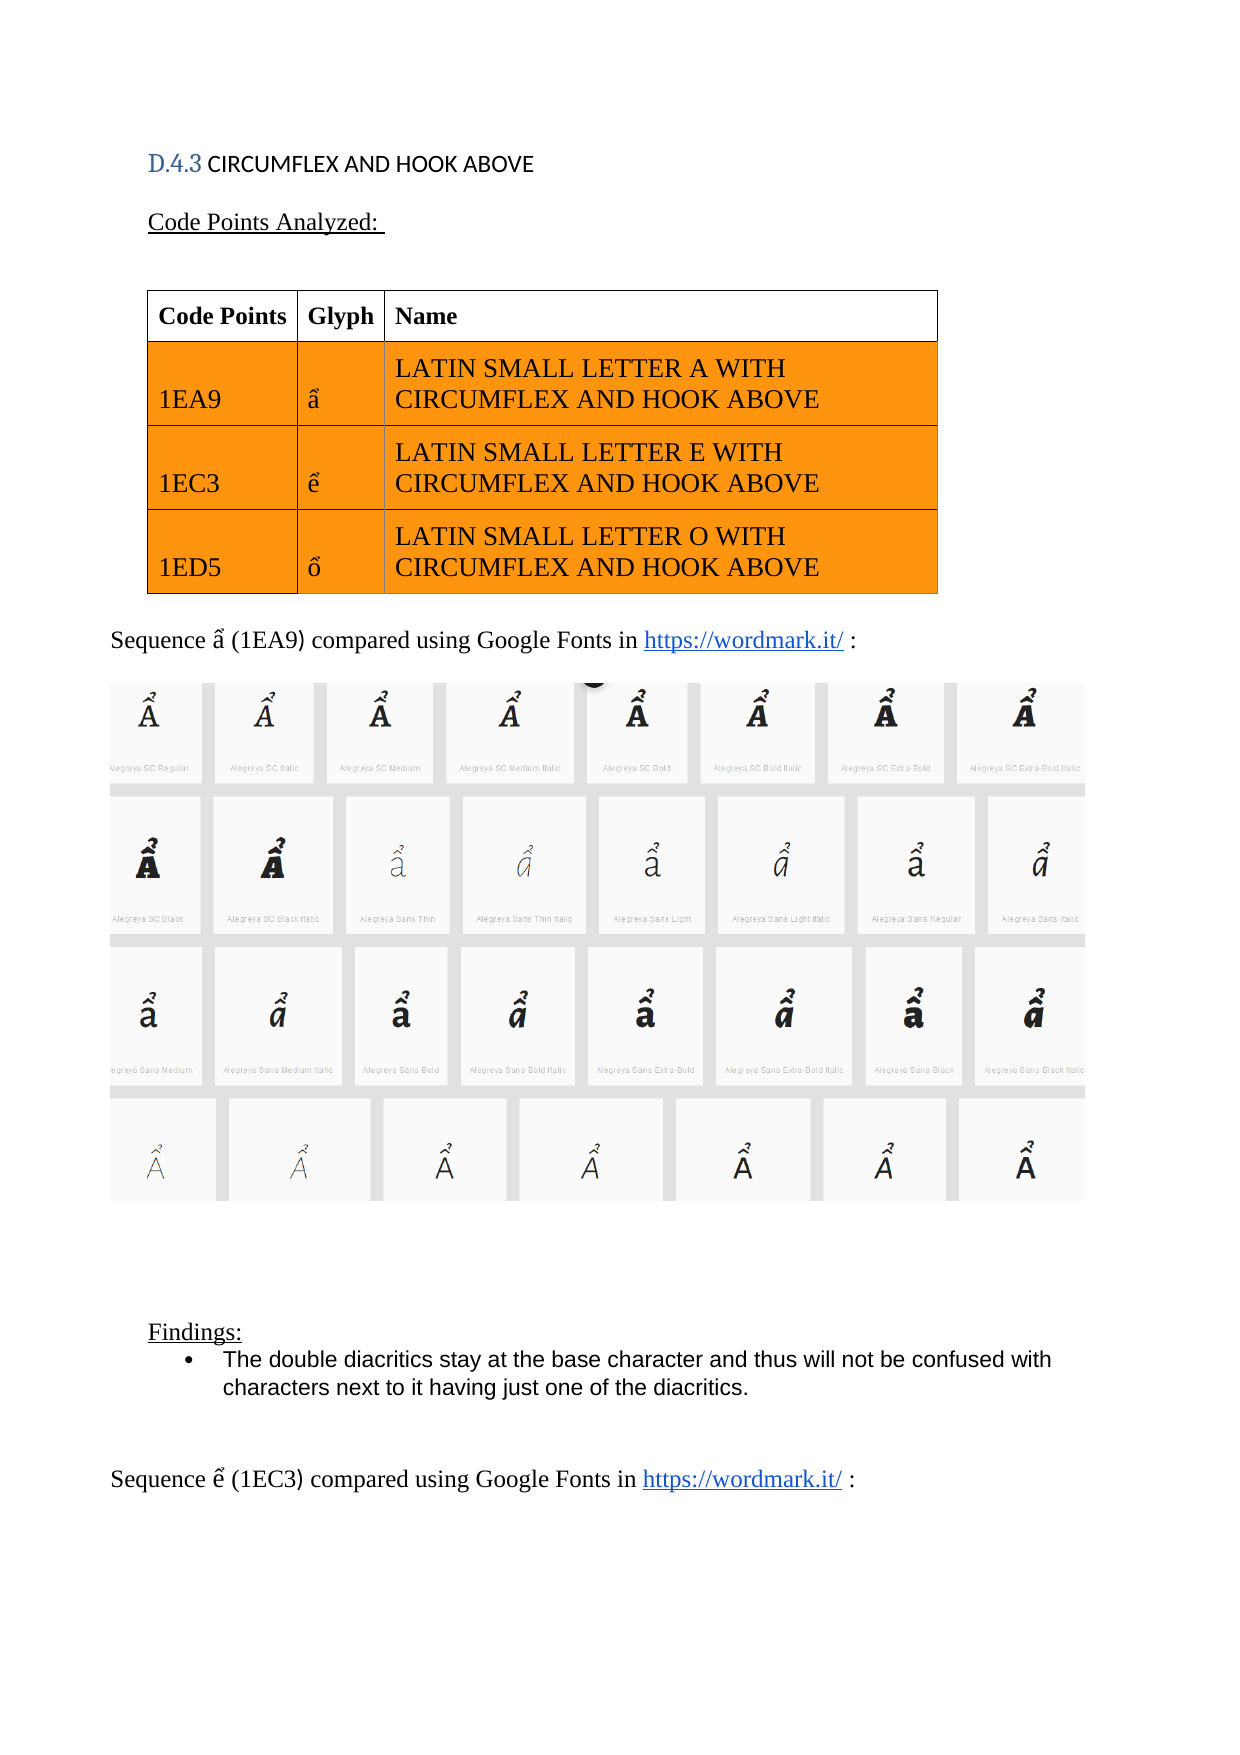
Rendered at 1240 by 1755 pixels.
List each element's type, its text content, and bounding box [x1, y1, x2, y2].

text Sequence ẩ (1EA9) compared using Google Fonts in https://wordmark.it/ : [110, 623, 1092, 654]
table_cell LATIN SMALL LETTER A WITH CIRCUMFLEX AND HOOK ABOVE [385, 342, 937, 425]
text Code Points Analyzed: [148, 207, 1092, 236]
table_cell ổ [298, 510, 384, 593]
text Sequence ể (1EC3) compared using Google Fonts in https://wordmark.it/ : [110, 1462, 1092, 1493]
text D.4.3 CIRCUMFLEX AND HOOK ABOVE [148, 148, 1092, 179]
picture [110, 683, 1085, 1201]
table_cell ẩ [298, 342, 384, 425]
table_cell 1EA9 [148, 342, 297, 425]
table_cell ể [298, 426, 384, 509]
table_cell LATIN SMALL LETTER O WITH CIRCUMFLEX AND HOOK ABOVE [385, 510, 937, 593]
table_cell 1EC3 [148, 426, 297, 509]
list The double diacritics stay at the base character and thus will not be confused with characters next to it having just one of the diacritics. [185, 1346, 1092, 1401]
table_header Glyph [298, 291, 384, 341]
table_cell 1ED5 [148, 510, 297, 593]
table_header Code Points [148, 291, 297, 341]
table_cell LATIN SMALL LETTER E WITH CIRCUMFLEX AND HOOK ABOVE [385, 426, 937, 509]
table_header Name [385, 291, 937, 341]
text Findings: [148, 1317, 1092, 1346]
